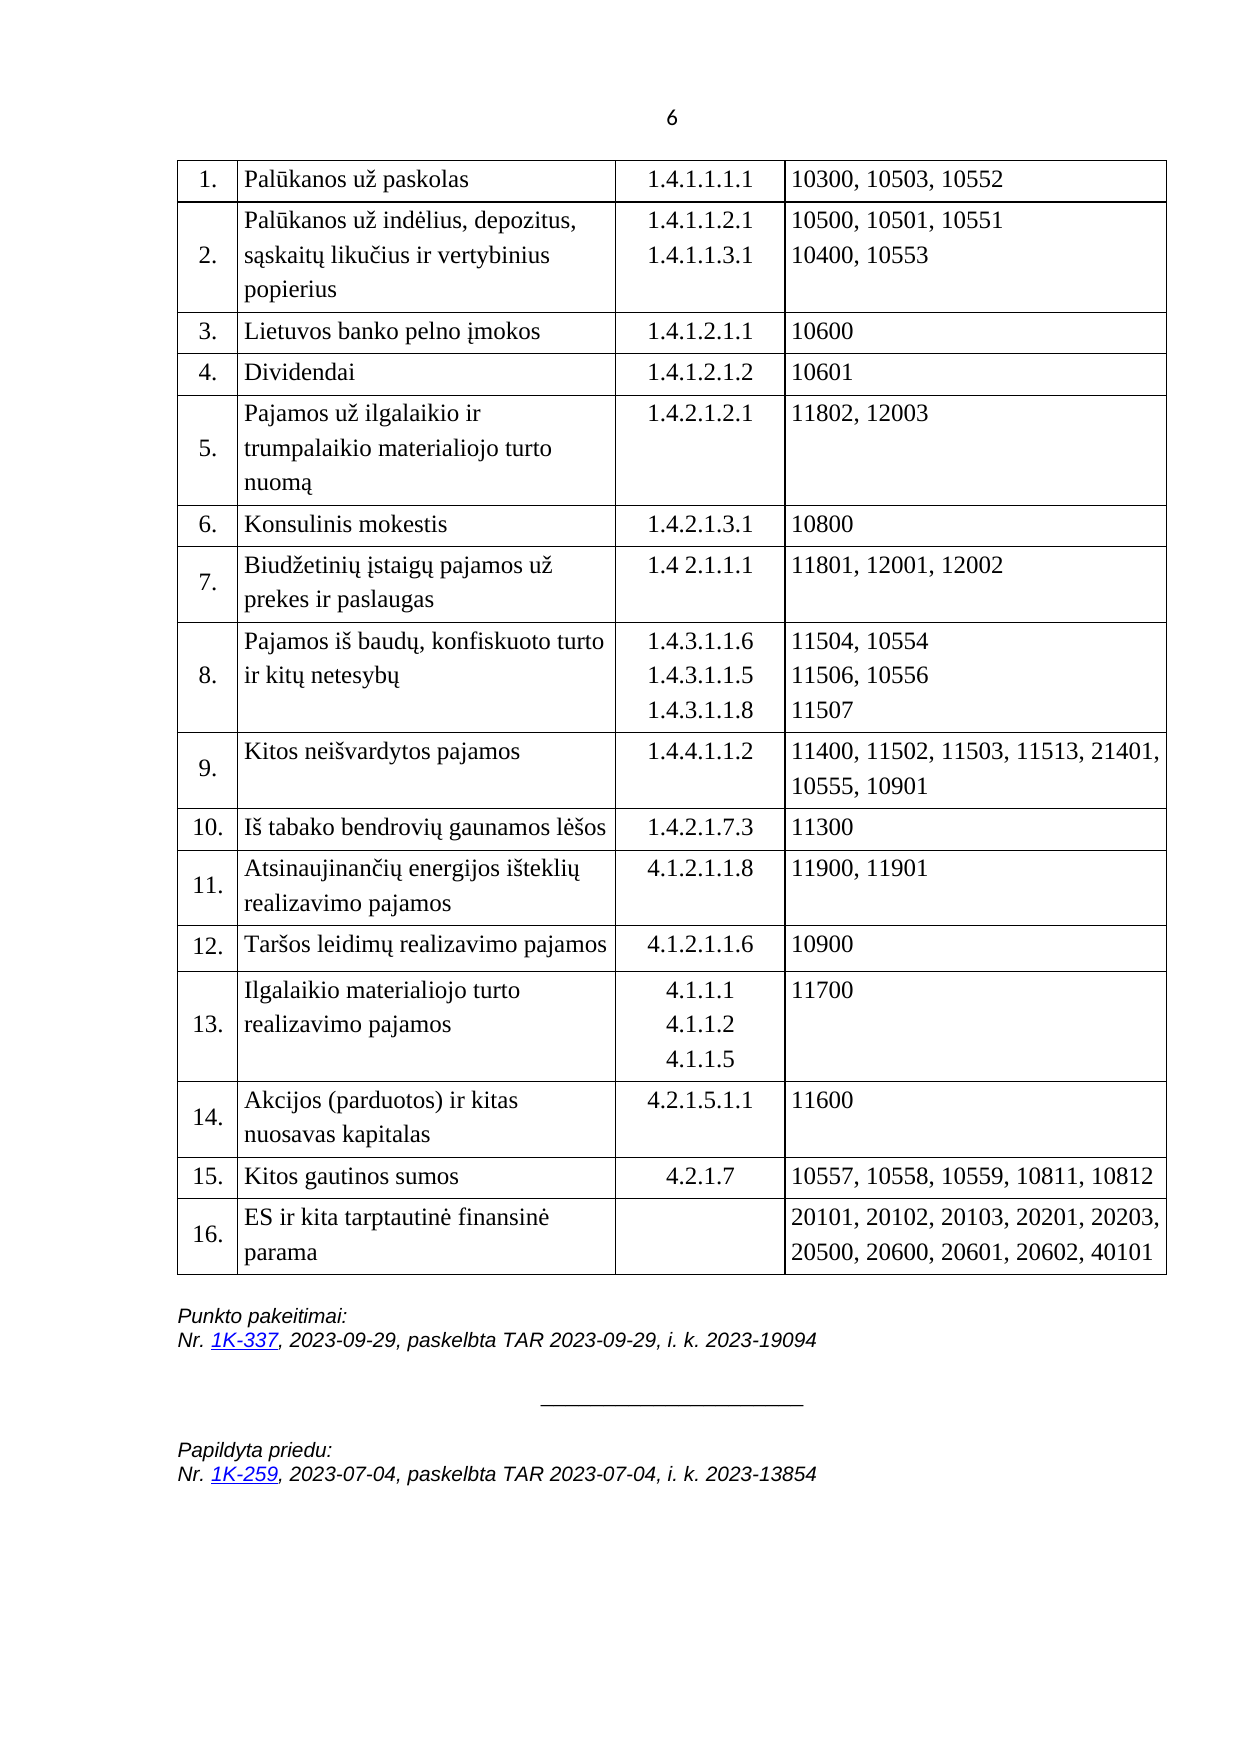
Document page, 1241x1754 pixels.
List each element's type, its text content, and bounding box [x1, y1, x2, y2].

table_cell 11900, 11901 [786, 851, 1166, 925]
table_cell ES ir kita tarptautinė finansinė parama [238, 1199, 615, 1274]
table_cell 11600 [786, 1082, 1166, 1157]
table_cell 4.1.1.1 4.1.1.2 4.1.1.5 [616, 972, 784, 1081]
table_cell 15. [178, 1158, 237, 1198]
table_cell 3. [178, 313, 237, 353]
table_cell 6. [178, 506, 237, 546]
table_cell 12. [178, 926, 237, 971]
table_cell 1.4 2.1.1.1 [616, 547, 784, 622]
table_cell 14. [178, 1082, 237, 1157]
table_cell 4.1.2.1.1.8 [616, 851, 784, 925]
table_cell 10300, 10503, 10552 [786, 161, 1166, 201]
table_cell Dividendai [238, 354, 615, 394]
table_cell 4.1.2.1.1.6 [616, 926, 784, 971]
table_cell 8. [178, 623, 237, 732]
table_cell 2. [178, 203, 237, 312]
table_cell Lietuvos banko pelno įmokos [238, 313, 615, 353]
table_cell 10601 [786, 354, 1166, 394]
table_cell 11802, 12003 [786, 396, 1166, 505]
text Nr. 1K-259, 2023-07-04, paskelbta TAR 2023-07-04, i. k. 2023-13854 [177, 1462, 1166, 1486]
text Nr. 1K-337, 2023-09-29, paskelbta TAR 2023-09-29, i. k. 2023-19094 [177, 1328, 1166, 1352]
table_cell 10. [178, 809, 237, 849]
table_cell 1.4.2.1.3.1 [616, 506, 784, 546]
table_cell 11. [178, 851, 237, 925]
table_cell Pajamos iš baudų, konfiskuoto turto ir kitų netesybų [238, 623, 615, 732]
table_cell 20101, 20102, 20103, 20201, 20203, 20500, 20600, 20601, 20602, 40101 [786, 1199, 1166, 1274]
table_cell Akcijos (parduotos) ir kitas nuosavas kapitalas [238, 1082, 615, 1157]
text _____________________ [177, 1381, 1166, 1409]
table_cell Taršos leidimų realizavimo pajamos [238, 926, 615, 971]
table_cell 10600 [786, 313, 1166, 353]
table_cell Ilgalaikio materialiojo turto realizavimo pajamos [238, 972, 615, 1081]
table_cell 4. [178, 354, 237, 394]
table_cell [616, 1199, 784, 1274]
table_cell 4.2.1.5.1.1 [616, 1082, 784, 1157]
table_cell 5. [178, 396, 237, 505]
table_cell Kitos neišvardytos pajamos [238, 733, 615, 808]
table_cell Palūkanos už indėlius, depozitus, sąskaitų likučius ir vertybinius popierius [238, 203, 615, 312]
table_cell Pajamos už ilgalaikio ir trumpalaikio materialiojo turto nuomą [238, 396, 615, 505]
table_cell 11801, 12001, 12002 [786, 547, 1166, 622]
table_cell 4.2.1.7 [616, 1158, 784, 1198]
table_cell 1.4.3.1.1.6 1.4.3.1.1.5 1.4.3.1.1.8 [616, 623, 784, 732]
table_cell 16. [178, 1199, 237, 1274]
table_cell 9. [178, 733, 237, 808]
table_cell Atsinaujinančių energijos išteklių realizavimo pajamos [238, 851, 615, 925]
table_cell 1.4.4.1.1.2 [616, 733, 784, 808]
table_cell 1.4.1.1.1.1 [616, 161, 784, 201]
table_cell 7. [178, 547, 237, 622]
table_cell 1. [178, 161, 237, 201]
table_cell 11504, 10554 11506, 10556 11507 [786, 623, 1166, 732]
table_cell 10800 [786, 506, 1166, 546]
table_cell 1.4.2.1.7.3 [616, 809, 784, 849]
table_cell 1.4.2.1.2.1 [616, 396, 784, 505]
table_cell Iš tabako bendrovių gaunamos lėšos [238, 809, 615, 849]
table_cell 1.4.1.2.1.1 [616, 313, 784, 353]
table_cell 10557, 10558, 10559, 10811, 10812 [786, 1158, 1166, 1198]
table_cell 11300 [786, 809, 1166, 849]
table_cell 10500, 10501, 10551 10400, 10553 [786, 203, 1166, 312]
table_cell 1.4.1.2.1.2 [616, 354, 784, 394]
table_cell 11700 [786, 972, 1166, 1081]
text Punkto pakeitimai: [177, 1304, 1166, 1328]
table_cell 1.4.1.1.2.1 1.4.1.1.3.1 [616, 203, 784, 312]
table_cell 13. [178, 972, 237, 1081]
table_cell 11400, 11502, 11503, 11513, 21401, 10555, 10901 [786, 733, 1166, 808]
table_cell Konsulinis mokestis [238, 506, 615, 546]
text Papildyta priedu: [177, 1438, 1166, 1462]
table_cell Palūkanos už paskolas [238, 161, 615, 201]
table_cell Biudžetinių įstaigų pajamos už prekes ir paslaugas [238, 547, 615, 622]
table_cell 10900 [786, 926, 1166, 971]
table_cell Kitos gautinos sumos [238, 1158, 615, 1198]
